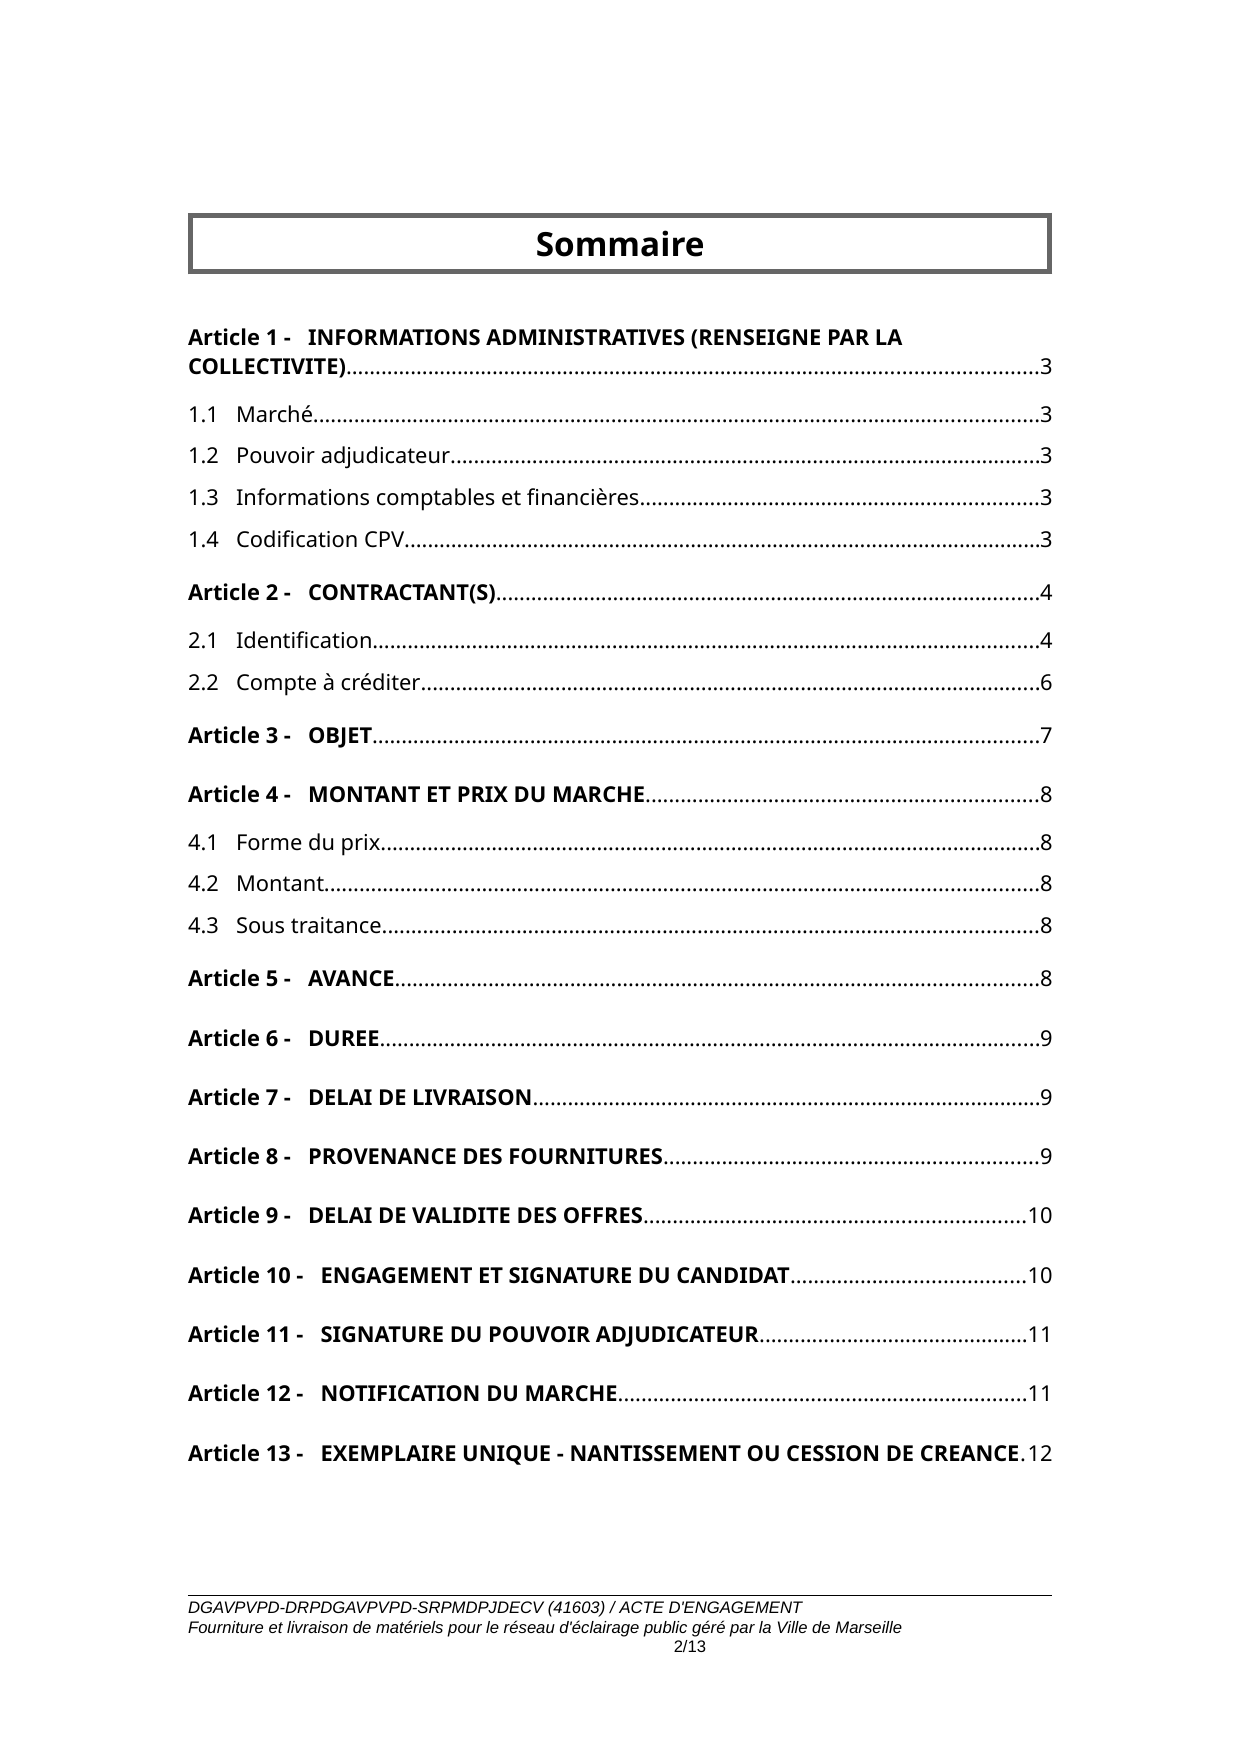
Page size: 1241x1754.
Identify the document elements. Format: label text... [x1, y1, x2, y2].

text Article 1 - INFORMATIONS ADMINISTRATIVES (RENSEIGNE PAR LA COLLECTIVITE) 3 [188, 322, 1052, 381]
text Article 3 - OBJET 7 [188, 720, 1052, 750]
text 2.1 Identification 4 [188, 625, 1052, 654]
text 1.3 Informations comptables et financières 3 [188, 482, 1052, 512]
text 4.2 Montant 8 [188, 868, 1052, 898]
text 1.4 Codification CPV 3 [188, 524, 1052, 554]
text Article 10 - ENGAGEMENT ET SIGNATURE DU CANDIDAT 10 [188, 1260, 1052, 1289]
text Article 2 - CONTRACTANT(S) 4 [188, 577, 1052, 607]
text 4.1 Forme du prix 8 [188, 827, 1052, 856]
text Article 9 - DELAI DE VALIDITE DES OFFRES 10 [188, 1201, 1052, 1230]
text Article 8 - PROVENANCE DES FOURNITURES 9 [188, 1141, 1052, 1171]
text 2.2 Compte à créditer 6 [188, 666, 1052, 696]
text 1.1 Marché 3 [188, 399, 1052, 429]
subtitle Sommaire [193, 218, 1047, 269]
text Article 11 - SIGNATURE DU POUVOIR ADJUDICATEUR 11 [188, 1319, 1052, 1349]
text Article 6 - DUREE 9 [188, 1023, 1052, 1052]
text Article 5 - AVANCE 8 [188, 963, 1052, 993]
text Article 12 - NOTIFICATION DU MARCHE 11 [188, 1378, 1052, 1408]
text 1.2 Pouvoir adjudicateur 3 [188, 441, 1052, 470]
text Article 7 - DELAI DE LIVRAISON 9 [188, 1082, 1052, 1112]
text 4.3 Sous traitance 8 [188, 910, 1052, 940]
text Article 4 - MONTANT ET PRIX DU MARCHE 8 [188, 779, 1052, 809]
text Article 13 - EXEMPLAIRE UNIQUE - NANTISSEMENT OU CESSION DE CREANCE 12 [188, 1438, 1052, 1467]
